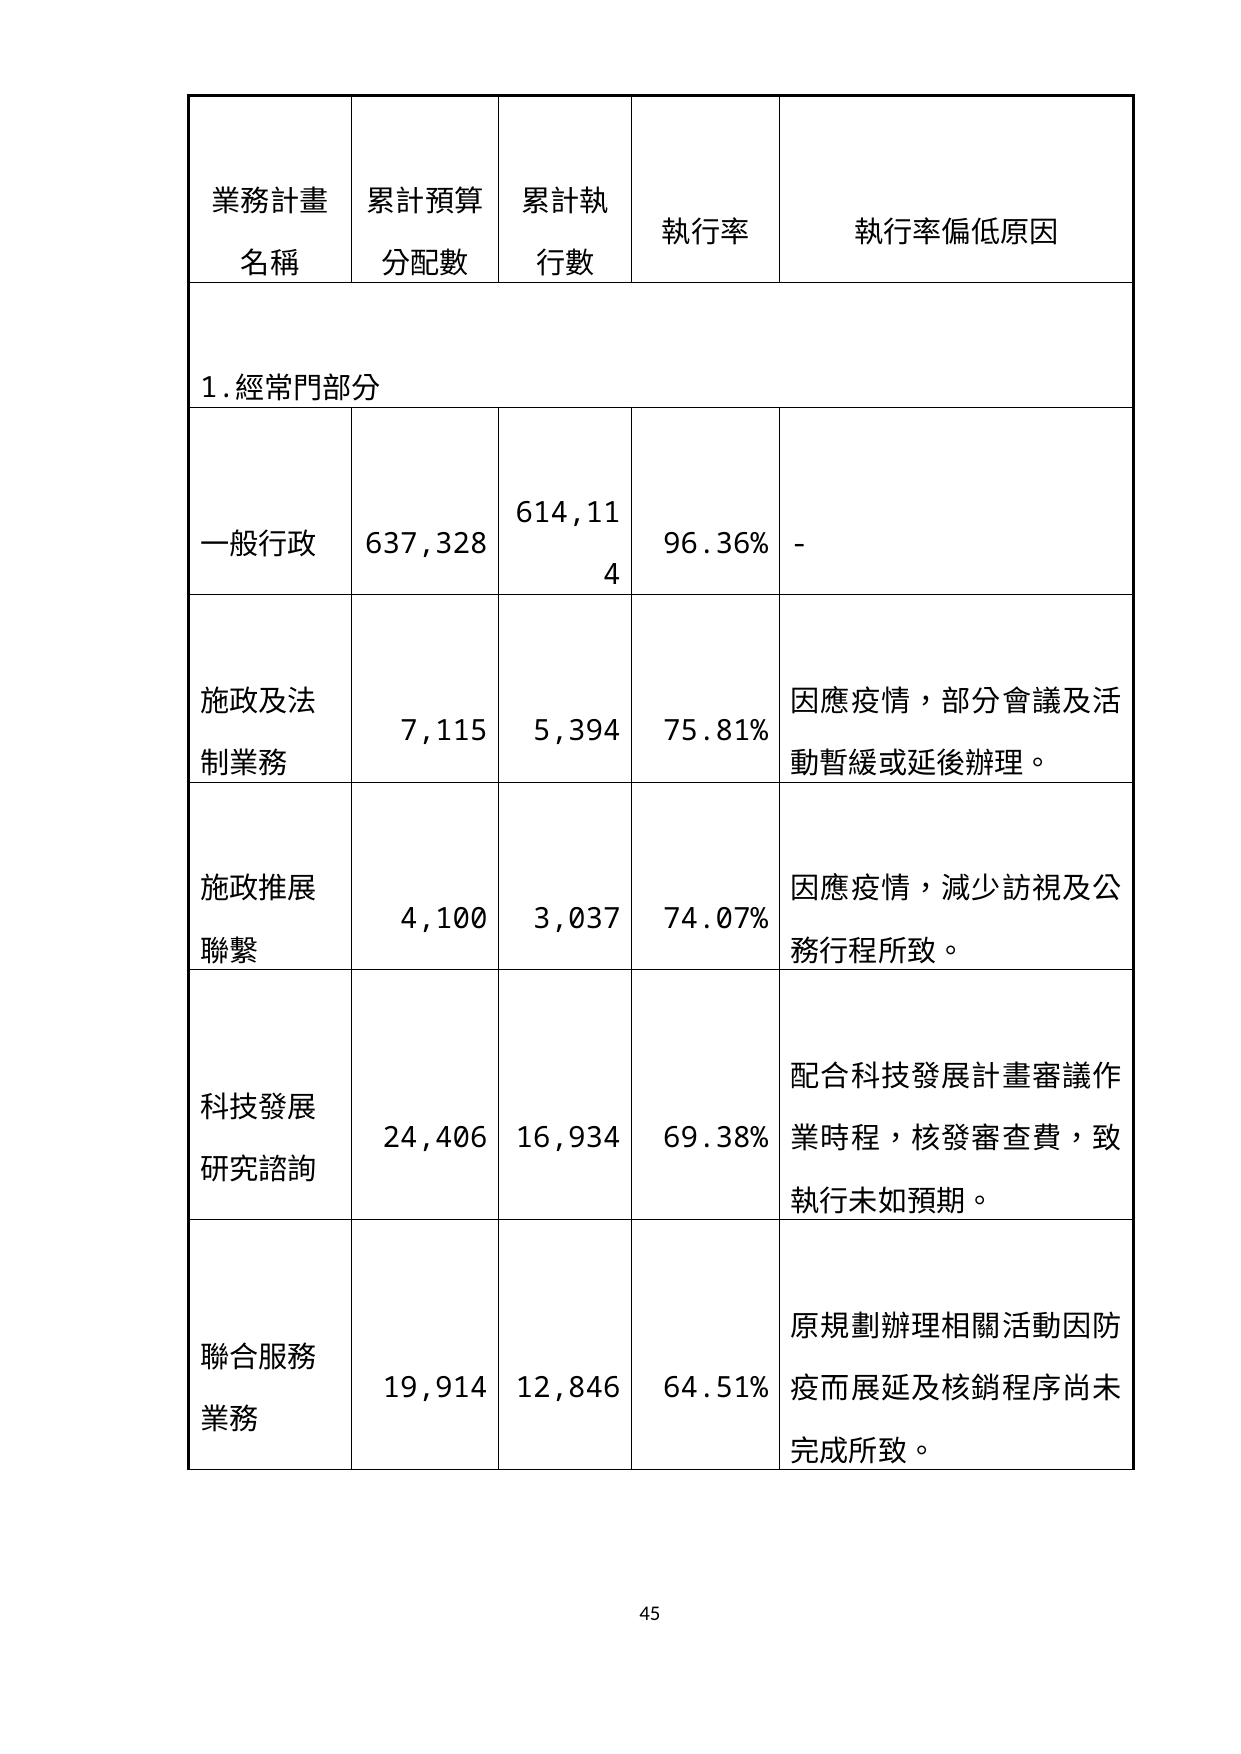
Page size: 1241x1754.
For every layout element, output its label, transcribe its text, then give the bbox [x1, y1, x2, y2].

table_cell 1.經常門部分 [190, 283, 1132, 407]
table_cell 科技發展研究諮詢 [190, 970, 351, 1219]
table_cell 5,394 [499, 595, 631, 782]
table_cell 因應疫情，減少訪視及公務行程所致。 [780, 783, 1132, 969]
table_header 執行率 [632, 97, 779, 282]
table_cell 64.51% [632, 1220, 779, 1469]
table_cell 637,328 [352, 408, 498, 594]
table_cell 75.81% [632, 595, 779, 782]
table_cell 聯合服務業務 [190, 1220, 351, 1469]
table_cell 24,406 [352, 970, 498, 1219]
table_cell 施政及法制業務 [190, 595, 351, 782]
table_cell 4,100 [352, 783, 498, 969]
table_cell 因應疫情，部分會議及活動暫緩或延後辦理。 [780, 595, 1132, 782]
table_cell 614,114 [499, 408, 631, 594]
table_header 累計預算分配數 [352, 97, 498, 282]
table_cell 69.38% [632, 970, 779, 1219]
table_cell 一般行政 [190, 408, 351, 594]
table_cell 19,914 [352, 1220, 498, 1469]
table_cell 16,934 [499, 970, 631, 1219]
table_cell 配合科技發展計畫審議作業時程，核發審查費，致執行未如預期。 [780, 970, 1132, 1219]
table_cell 施政推展聯繫 [190, 783, 351, 969]
table_cell 3,037 [499, 783, 631, 969]
table_header 執行率偏低原因 [780, 97, 1132, 282]
table_cell 74.07% [632, 783, 779, 969]
table_cell 12,846 [499, 1220, 631, 1469]
table_cell 96.36% [632, 408, 779, 594]
table_cell - [780, 408, 1132, 594]
table_cell 原規劃辦理相關活動因防疫而展延及核銷程序尚未完成所致。 [780, 1220, 1132, 1469]
table_header 業務計畫名稱 [190, 97, 351, 282]
table_header 累計執行數 [499, 97, 631, 282]
table_cell 7,115 [352, 595, 498, 782]
